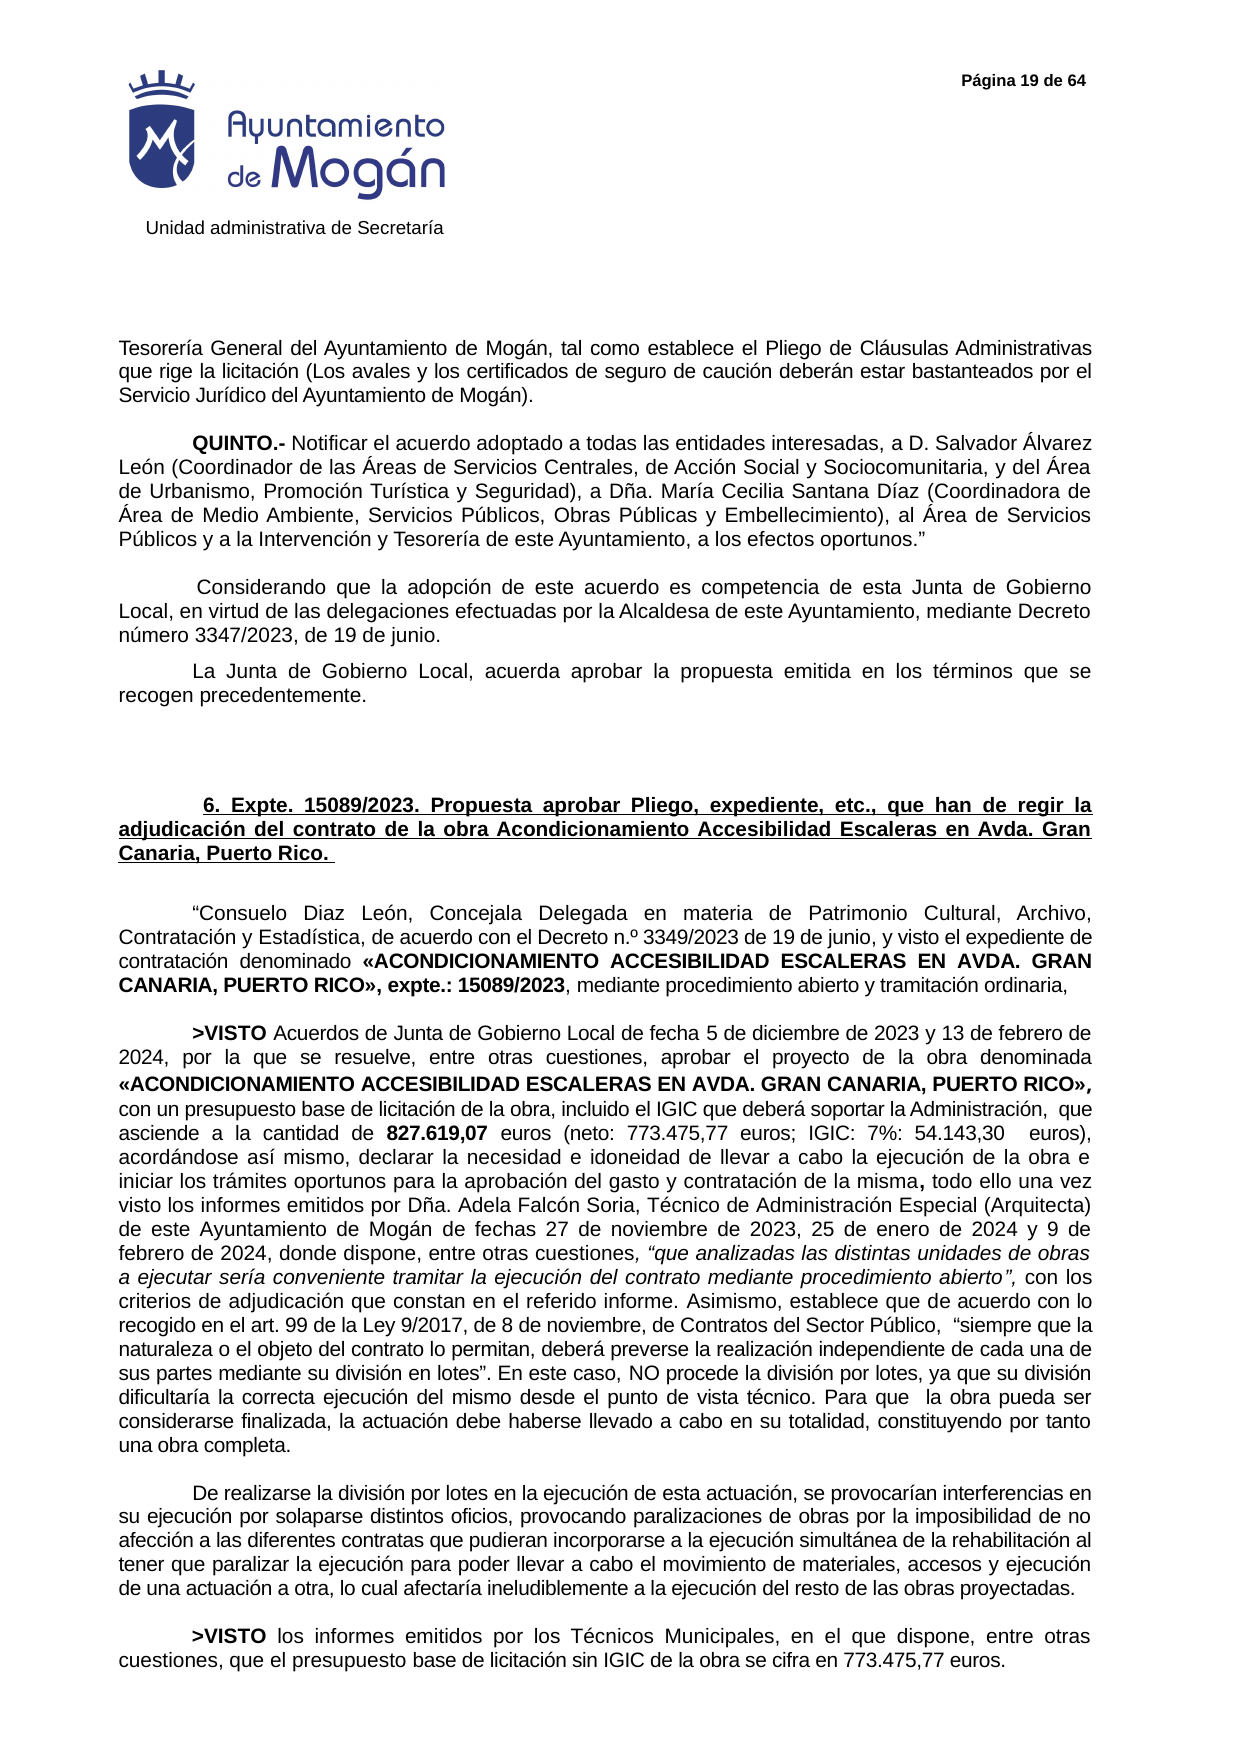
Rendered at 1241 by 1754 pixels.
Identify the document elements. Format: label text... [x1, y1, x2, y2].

text 6. Expte. 15089/2023. Propuesta aprobar Pliego, expediente, etc., que han de regir la adjudicación del contrato de la obra Acondicionamiento Accesibilidad Escaleras en Avda. Gran [118, 793, 1092, 838]
text Tesorería General del Ayuntamiento de Mogán, tal como establece el Pliego de Cláusulas Administrativas que rige la licitación (Los avales y los certificados de seguro de caución deberán estar bastanteados por el Servicio Jurídico del Ayuntamiento de Mogán). [118, 335, 1092, 407]
text >VISTO los informes emitidos por los Técnicos Municipales, en el que dispone, entre otras cuestiones, que el presupuesto base de licitación sin IGIC de la obra se cifra en 773.475,77 euros. [118, 1624, 1092, 1672]
text De realizarse la división por lotes en la ejecución de esta actuación, se provocarían interferencias en su ejecución por solaparse distintos oficios, provocando paralizaciones de obras por la imposibilidad de no afección a las diferentes contratas que pudieran incorporarse a la ejecución simultánea de la rehabilitación al tener que paralizar la ejecución para poder llevar a cabo el movimiento de materiales, accesos y ejecución de una actuación a otra, lo cual afectaría ineludiblemente a la ejecución del resto de las obras proyectadas. [118, 1480, 1092, 1600]
text “Consuelo Diaz León, Concejala Delegada en materia de Patrimonio Cultural, Archivo, Contratación y Estadística, de acuerdo con el Decreto n.º 3349/2023 de 19 de junio, y visto el expediente de contratación denominado «ACONDICIONAMIENTO ACCESIBILIDAD ESCALERAS EN AVDA. GRAN CANARIA, PUERTO RICO», expte.: 15089/2023, mediante procedimiento abierto y tramitación ordinaria, [118, 901, 1092, 997]
text >VISTO Acuerdos de Junta de Gobierno Local de fecha 5 de diciembre de 2023 y 13 de febrero de 2024, por la que se resuelve, entre otras cuestiones, aprobar el proyecto de la obra denominada «ACONDICIONAMIENTO ACCESIBILIDAD ESCALERAS EN AVDA. GRAN CANARIA, PUERTO RICO», con un presupuesto base de licitación de la obra, incluido el IGIC que deberá soportar la Administración, que asciende a la cantidad de 827.619,07 euros (neto: 773.475,77 euros; IGIC: 7%: 54.143,30 euros), acordándose así mismo, declarar la necesidad e idoneidad de llevar a cabo la ejecución de la obra e iniciar los trámites oportunos para la aprobación del gasto y contratación de la misma, todo ello una vez visto los informes emitidos por Dña. Adela Falcón Soria, Técnico de Administración Especial (Arquitecta) de este Ayuntamiento de Mogán de fechas 27 de noviembre de 2023, 25 de enero de 2024 y 9 de febrero de 2024, donde dispone, entre otras cuestiones, “que analizadas las distintas unidades de obras a ejecutar sería conveniente tramitar la ejecución del contrato mediante procedimiento abierto”, con los criterios de adjudicación que constan en el referido informe. Asimismo, establece que de acuerdo con lo recogido en el art. 99 de la Ley 9/2017, de 8 de noviembre, de Contratos del Sector Público, “siempre que la naturaleza o el objeto del contrato lo permitan, deberá preverse la realización independiente de cada una de sus partes mediante su división en lotes”. En este caso, NO procede la división por lotes, ya que su división dificultaría la correcta ejecución del mismo desde el punto de vista técnico. Para que la obra pueda ser considerarse finalizada, la actuación debe haberse llevado a cabo en su totalidad, constituyendo por tanto una obra completa. [118, 1021, 1092, 1456]
text QUINTO.- Notificar el acuerdo adoptado a todas las entidades interesadas, a D. Salvador Álvarez León (Coordinador de las Áreas de Servicios Centrales, de Acción Social y Sociocomunitaria, y del Área de Urbanismo, Promoción Turística y Seguridad), a Dña. María Cecilia Santana Díaz (Coordinadora de Área de Medio Ambiente, Servicios Públicos, Obras Públicas y Embellecimiento), al Área de Servicios Públicos y a la Intervención y Tesorería de este Ayuntamiento, a los efectos oportunos.” [118, 431, 1092, 551]
picture [128, 70, 445, 206]
text Canaria, Puerto Rico. [118, 839, 1092, 864]
text Considerando que la adopción de este acuerdo es competencia de esta Junta de Gobierno Local, en virtud de las delegaciones efectuadas por la Alcaldesa de este Ayuntamiento, mediante Decreto número 3347/2023, de 19 de junio. [118, 575, 1092, 647]
text La Junta de Gobierno Local, acuerda aprobar la propuesta emitida en los términos que se recogen precedentemente. [118, 659, 1092, 707]
